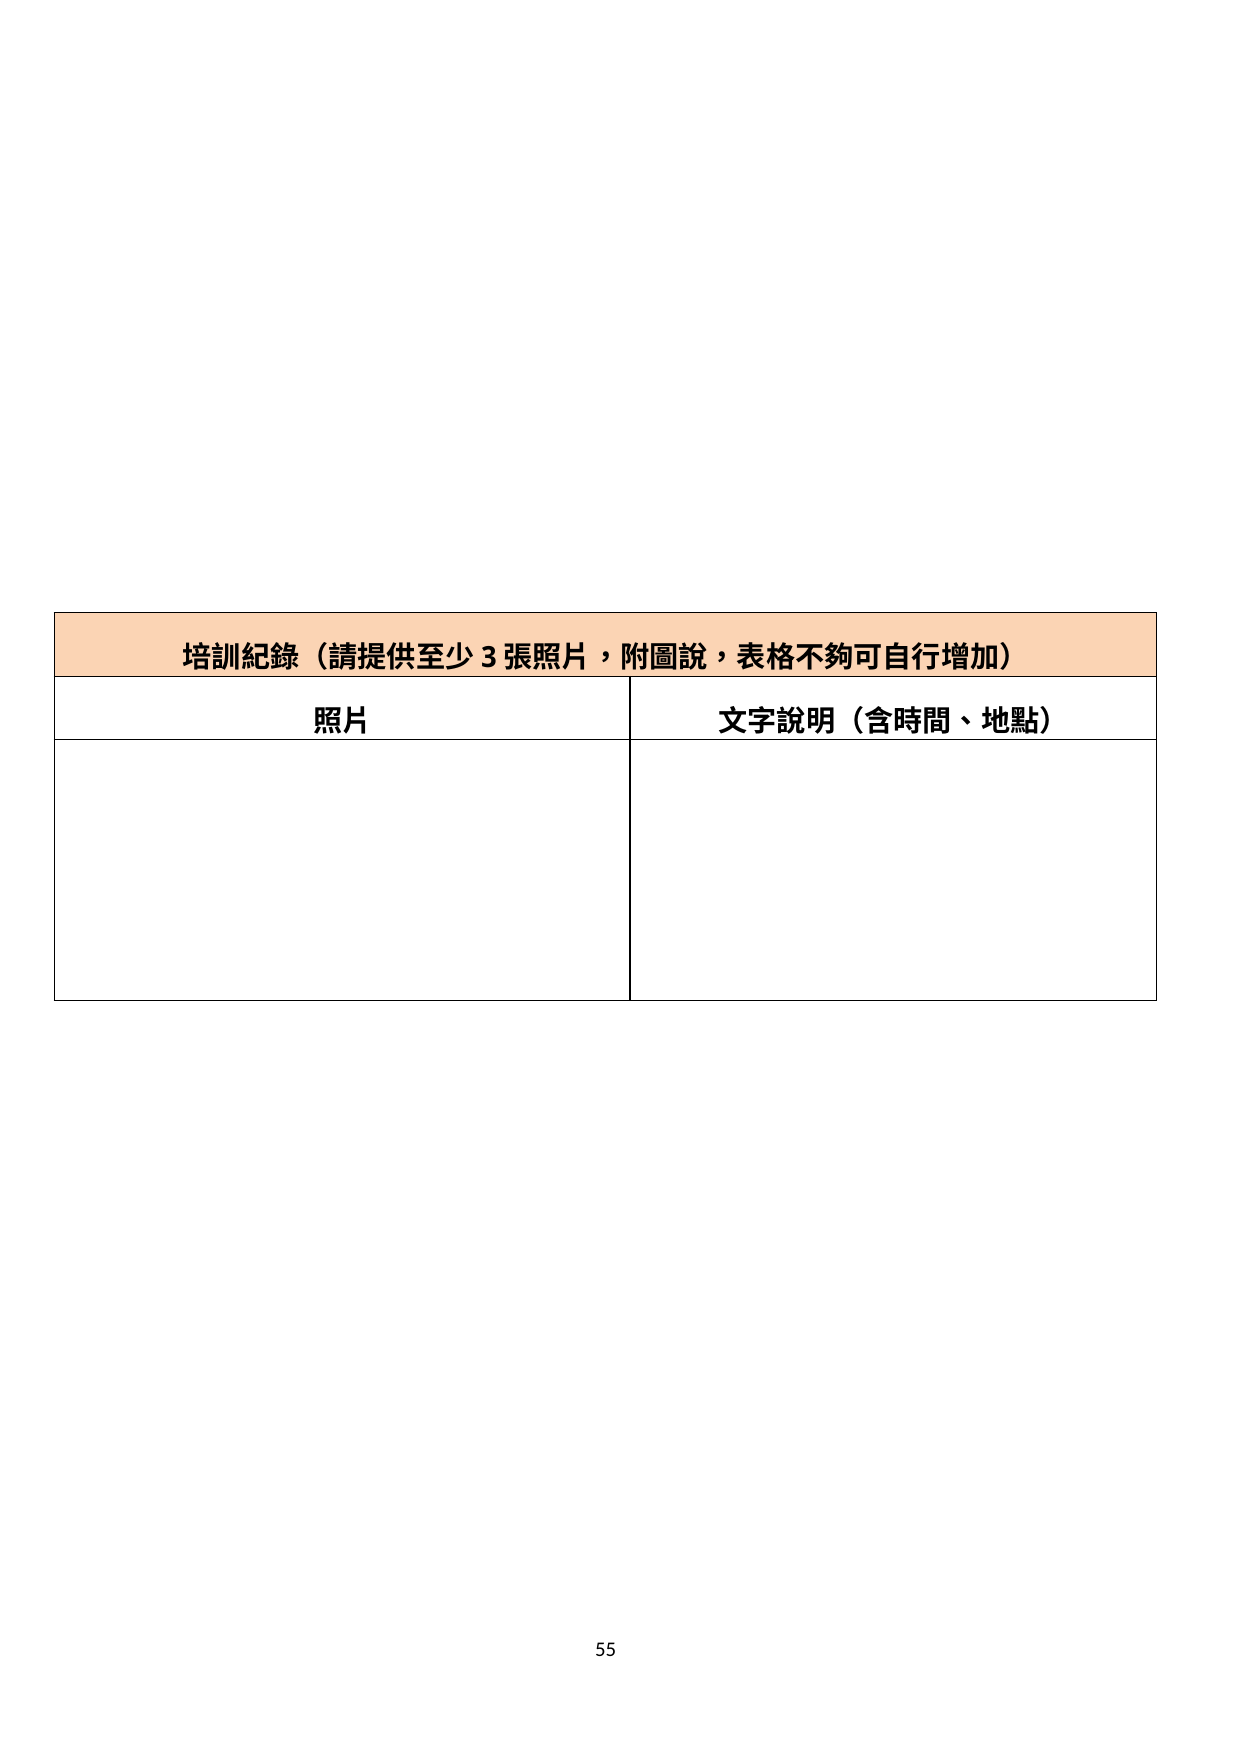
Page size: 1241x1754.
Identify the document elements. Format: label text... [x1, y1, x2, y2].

table_cell 照片 [55, 677, 629, 739]
table_cell 培訓紀錄（請提供至少3張照片，附圖說，表格不夠可自行增加） [55, 613, 1156, 676]
table_cell 文字說明（含時間、地點） [631, 677, 1156, 739]
table_cell [55, 740, 629, 1000]
table_cell [631, 740, 1156, 1000]
